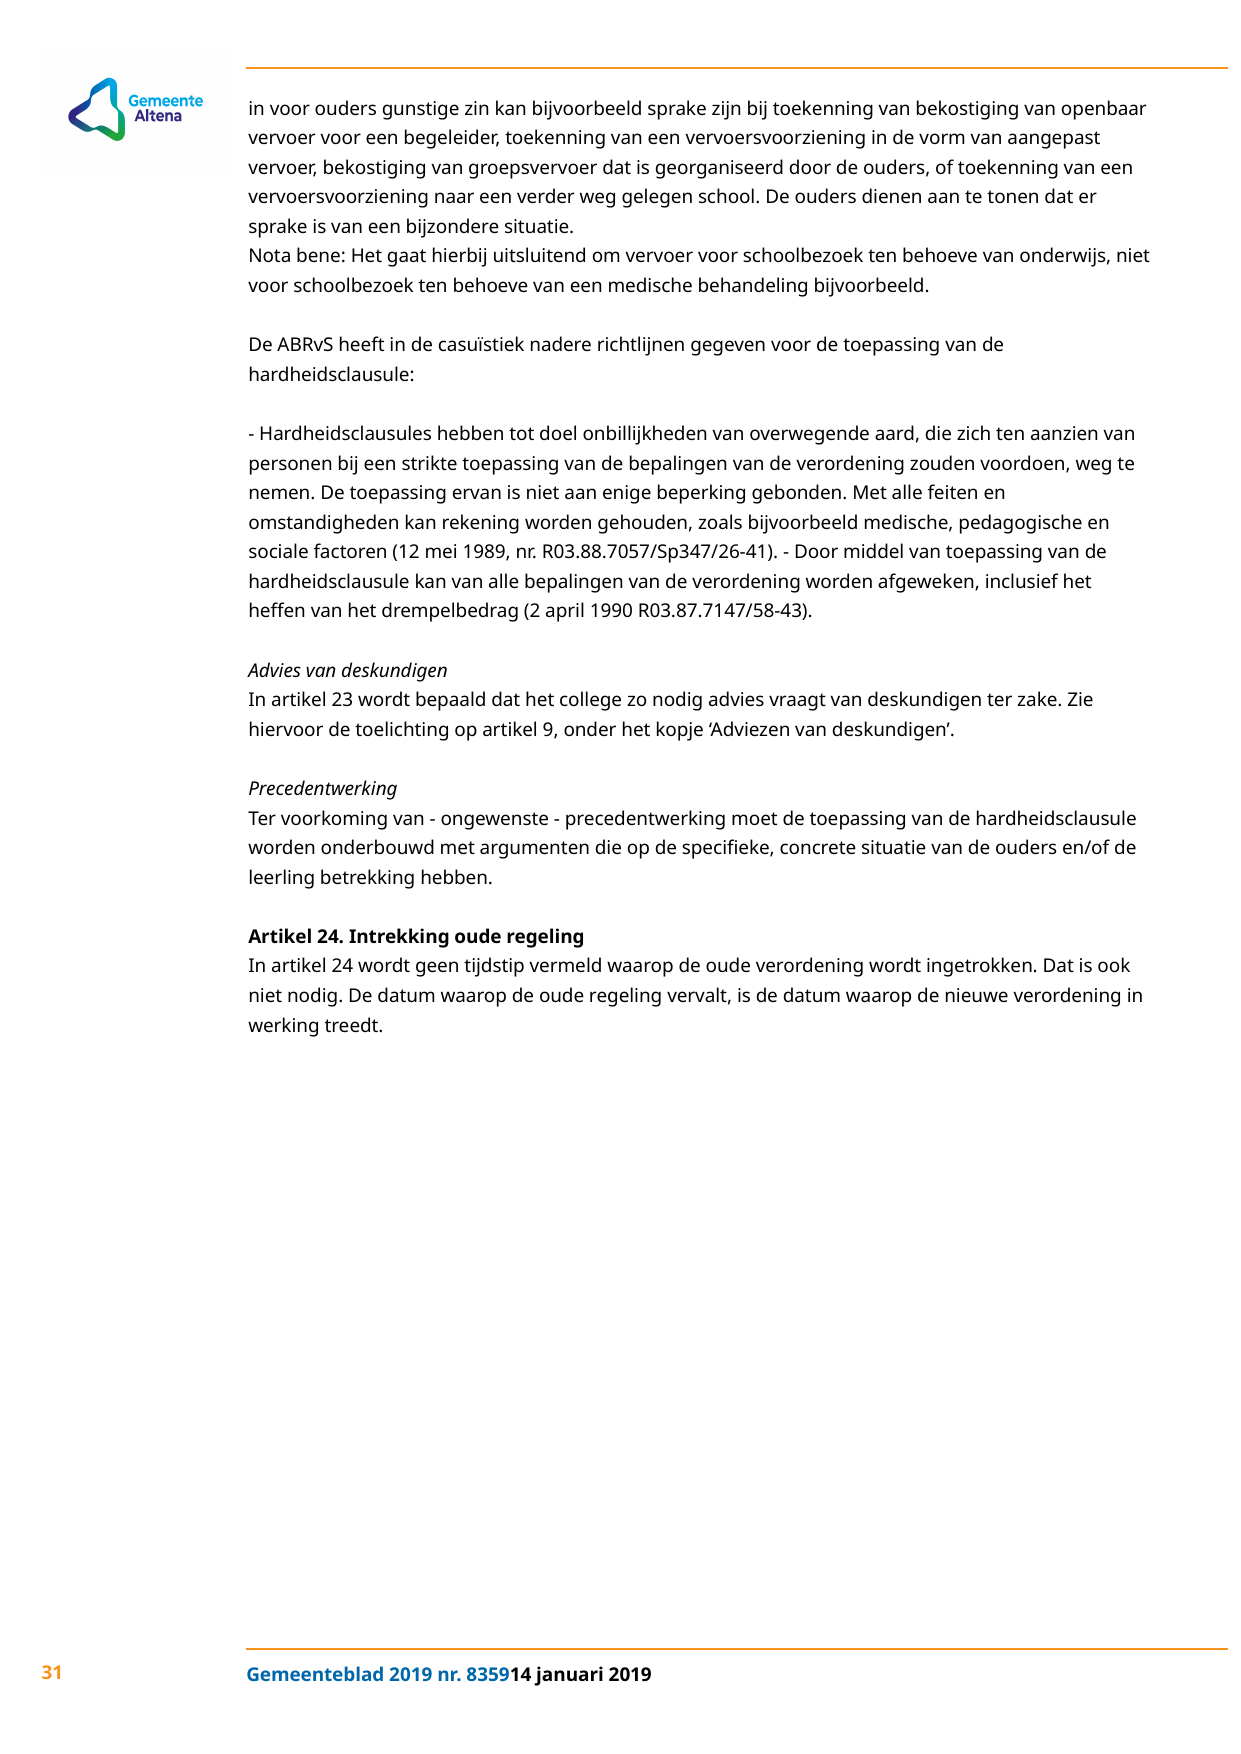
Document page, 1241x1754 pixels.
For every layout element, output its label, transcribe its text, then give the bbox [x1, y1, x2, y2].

text Precedentwerking [248, 775, 1152, 801]
text Ter voorkoming van - ongewenste - precedentwerking moet de toepassing van de hardheidsclausule worden onderbouwd met argumenten die op de specifieke, concrete situatie van de ouders en/of de leerling betrekking hebben. [248, 805, 1152, 890]
picture [41, 47, 231, 172]
text De ABRvS heeft in de casuïstiek nadere richtlijnen gegeven voor de toepassing van de hardheidsclausule: [248, 331, 1152, 387]
text In artikel 24 wordt geen tijdstip vermeld waarop de oude verordening wordt ingetrokken. Dat is ook niet nodig. De datum waarop de oude regeling vervalt, is de datum waarop de nieuwe verordening in werking treedt. [248, 953, 1152, 1038]
text Artikel 24. Intrekking oude regeling [248, 923, 1152, 949]
text Nota bene: Het gaat hierbij uitsluitend om vervoer voor schoolbezoek ten behoeve van onderwijs, niet voor schoolbezoek ten behoeve van een medische behandeling bijvoorbeeld. [248, 243, 1152, 298]
text in voor ouders gunstige zin kan bijvoorbeeld sprake zijn bij toekenning van bekostiging van openbaar vervoer voor een begeleider, toekenning van een vervoersvoorziening in de vorm van aangepast vervoer, bekostiging van groepsvervoer dat is georganiseerd door de ouders, of toekenning van een vervoersvoorziening naar een verder weg gelegen school. De ouders dienen aan te tonen dat er sprake is van een bijzondere situatie. [248, 95, 1152, 239]
text In artikel 23 wordt bepaald dat het college zo nodig advies vraagt van deskundigen ter zake. Zie hiervoor de toelichting op artikel 9, onder het kopje ‘Adviezen van deskundigen’. [248, 686, 1152, 742]
text Advies van deskundigen [248, 657, 1152, 683]
text - Hardheidsclausules hebben tot doel onbillijkheden van overwegende aard, die zich ten aanzien van personen bij een strikte toepassing van de bepalingen van de verordening zouden voordoen, weg te nemen. De toepassing ervan is niet aan enige beperking gebonden. Met alle feiten en omstandigheden kan rekening worden gehouden, zoals bijvoorbeeld medische, pedagogische en sociale factoren (12 mei 1989, nr. R03.88.7057/Sp347/26-41). - Door middel van toepassing van de hardheidsclausule kan van alle bepalingen van de verordening worden afgeweken, inclusief het heffen van het drempelbedrag (2 april 1990 R03.87.7147/58-43). [248, 420, 1152, 623]
